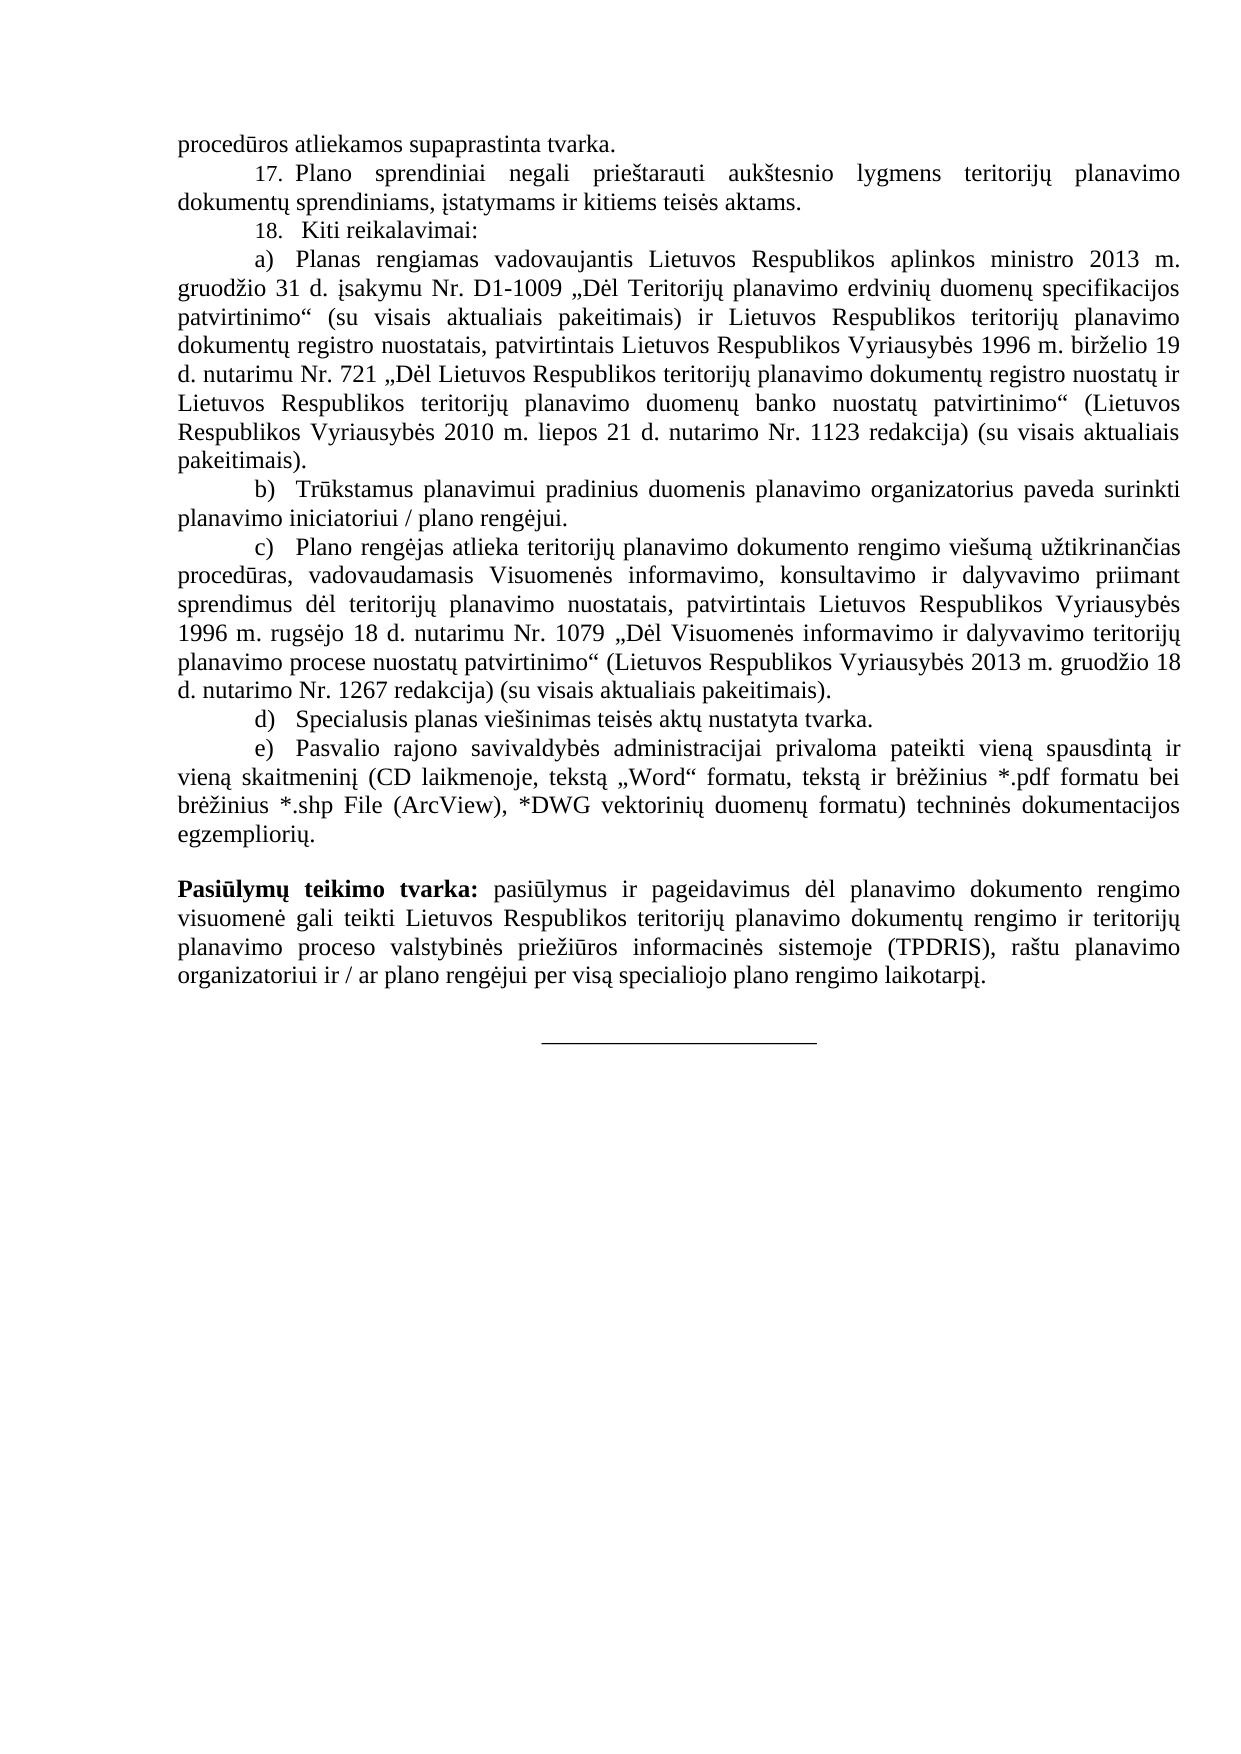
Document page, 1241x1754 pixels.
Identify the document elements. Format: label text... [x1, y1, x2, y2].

text 18. Kiti reikalavimai: [177, 215, 1181, 244]
text 17. Plano sprendiniai negali prieštarauti aukštesnio lygmens teritorijų planavimo dokumentų sprendiniams, įstatymams ir kitiems teisės aktams. [177, 158, 1181, 215]
text Pasiūlymų teikimo tvarka: pasiūlymus ir pageidavimus dėl planavimo dokumento rengimo visuomenė gali teikti Lietuvos Respublikos teritorijų planavimo dokumentų rengimo ir teritorijų planavimo proceso valstybinės priežiūros informacinės sistemoje (TPDRIS), raštu planavimo organizatoriui ir / ar plano rengėjui per visą specialiojo plano rengimo laikotarpį. [177, 874, 1181, 989]
text c) Plano rengėjas atlieka teritorijų planavimo dokumento rengimo viešumą užtikrinančias procedūras, vadovaudamasis Visuomenės informavimo, konsultavimo ir dalyvavimo priimant sprendimus dėl teritorijų planavimo nuostatais, patvirtintais Lietuvos Respublikos Vyriausybės 1996 m. rugsėjo 18 d. nutarimu Nr. 1079 „Dėl Visuomenės informavimo ir dalyvavimo teritorijų planavimo procese nuostatų patvirtinimo“ (Lietuvos Respublikos Vyriausybės 2013 m. gruodžio 18 d. nutarimo Nr. 1267 redakcija) (su visais aktualiais pakeitimais). [177, 532, 1181, 704]
text procedūros atliekamos supaprastinta tvarka. [177, 129, 1181, 158]
text b) Trūkstamus planavimui pradinius duomenis planavimo organizatorius paveda surinkti planavimo iniciatoriui / plano rengėjui. [177, 474, 1181, 532]
text ______________________ [177, 1018, 1181, 1047]
text d) Specialusis planas viešinimas teisės aktų nustatyta tvarka. [177, 704, 1181, 733]
text e) Pasvalio rajono savivaldybės administracijai privaloma pateikti vieną spausdintą ir vieną skaitmeninį (CD laikmenoje, tekstą „Word“ formatu, tekstą ir brėžinius *.pdf formatu bei brėžinius *.shp File (ArcView), *DWG vektorinių duomenų formatu) techninės dokumentacijos egzempliorių. [177, 733, 1181, 848]
text a) Planas rengiamas vadovaujantis Lietuvos Respublikos aplinkos ministro 2013 m. gruodžio 31 d. įsakymu Nr. D1-1009 „Dėl Teritorijų planavimo erdvinių duomenų specifikacijos patvirtinimo“ (su visais aktualiais pakeitimais) ir Lietuvos Respublikos teritorijų planavimo dokumentų registro nuostatais, patvirtintais Lietuvos Respublikos Vyriausybės 1996 m. birželio 19 d. nutarimu Nr. 721 „Dėl Lietuvos Respublikos teritorijų planavimo dokumentų registro nuostatų ir Lietuvos Respublikos teritorijų planavimo duomenų banko nuostatų patvirtinimo“ (Lietuvos Respublikos Vyriausybės 2010 m. liepos 21 d. nutarimo Nr. 1123 redakcija) (su visais aktualiais pakeitimais). [177, 244, 1181, 474]
